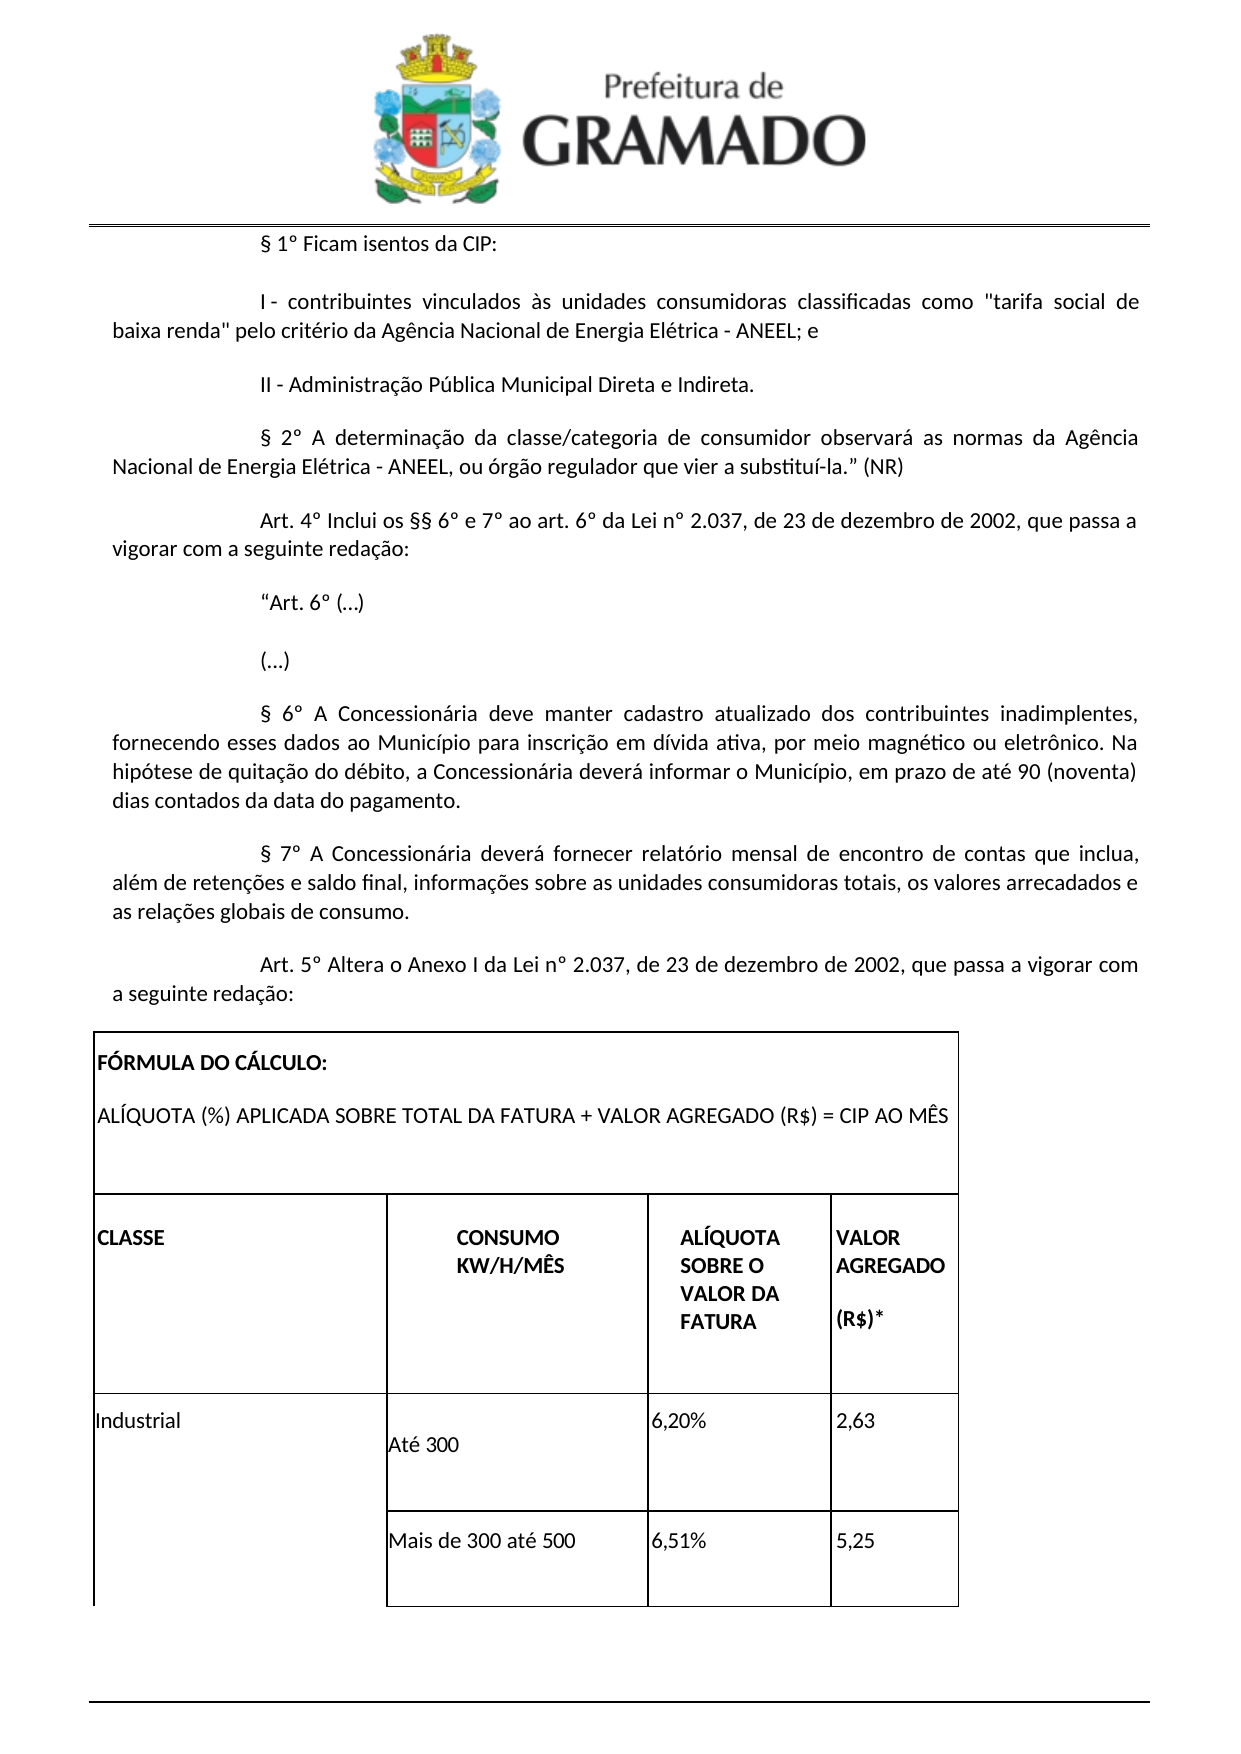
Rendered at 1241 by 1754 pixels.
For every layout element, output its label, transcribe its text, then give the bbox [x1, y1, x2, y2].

table_cell 6,20% [649, 1394, 830, 1510]
table_header FÓRMULA DO CÁLCULO: ALÍQUOTA (%) APLICADA SOBRE TOTAL DA FATURA + VALOR AGREGADO (R$) = CIP AO MÊS [95, 1033, 958, 1193]
table_cell CLASSE [95, 1195, 386, 1392]
table_cell Industrial [95, 1394, 386, 1606]
table_cell ALÍQUOTA SOBRE O VALOR DA FATURA [649, 1195, 830, 1392]
text § 7º A Concessionária deverá fornecer relatório mensal de encontro de contas que inclua, além de retenções e saldo final, informações sobre as unidades consumidoras totais, os valores arrecadados e as relações globais de consumo. [112, 839, 1140, 925]
text Art. 4º Inclui os §§ 6º e 7º ao art. 6º da Lei nº 2.037, de 23 de dezembro de 2002, que passa a vigorar com a seguinte redação: [112, 506, 1140, 563]
text (...) [260, 646, 1240, 674]
table_cell Mais de 300 até 500 [388, 1512, 647, 1606]
picture [373, 19, 866, 218]
text § 2º A determinação da classe/categoria de consumidor observará as normas da Agência Nacional de Energia Elétrica - ANEEL, ou órgão regulador que vier a substituí-la.” (NR) [112, 423, 1140, 480]
table_cell VALOR AGREGADO (R$)* [832, 1195, 958, 1392]
text § 6º A Concessionária deve manter cadastro atualizado dos contribuintes inadimplentes, fornecendo esses dados ao Município para inscrição em dívida ativa, por meio magnético ou eletrônico. Na hipótese de quitação do débito, a Concessionária deverá informar o Município, em prazo de até 90 (noventa) dias contados da data do pagamento. [112, 699, 1140, 814]
table_cell 6,51% [649, 1512, 830, 1606]
list - Administração Pública Municipal Direta e Indireta. [260, 370, 1240, 398]
table_cell Até 300 [388, 1394, 647, 1510]
table_cell 5,25 [832, 1512, 958, 1606]
text Art. 5º Altera o Anexo I da Lei nº 2.037, de 23 de dezembro de 2002, que passa a vigorar com a seguinte redação: [112, 951, 1140, 1007]
table_cell CONSUMO KW/H/MÊS [388, 1195, 647, 1392]
table_cell 2,63 [832, 1394, 958, 1510]
list - contribuintes vinculados às unidades consumidoras classificadas como "tarifa social de baixa renda" pelo critério da Agência Nacional de Energia Elétrica - ANEEL; e [112, 287, 1140, 344]
text § 1º Ficam isentos da CIP: [260, 229, 1240, 258]
text “Art. 6º (…) [260, 588, 1240, 616]
